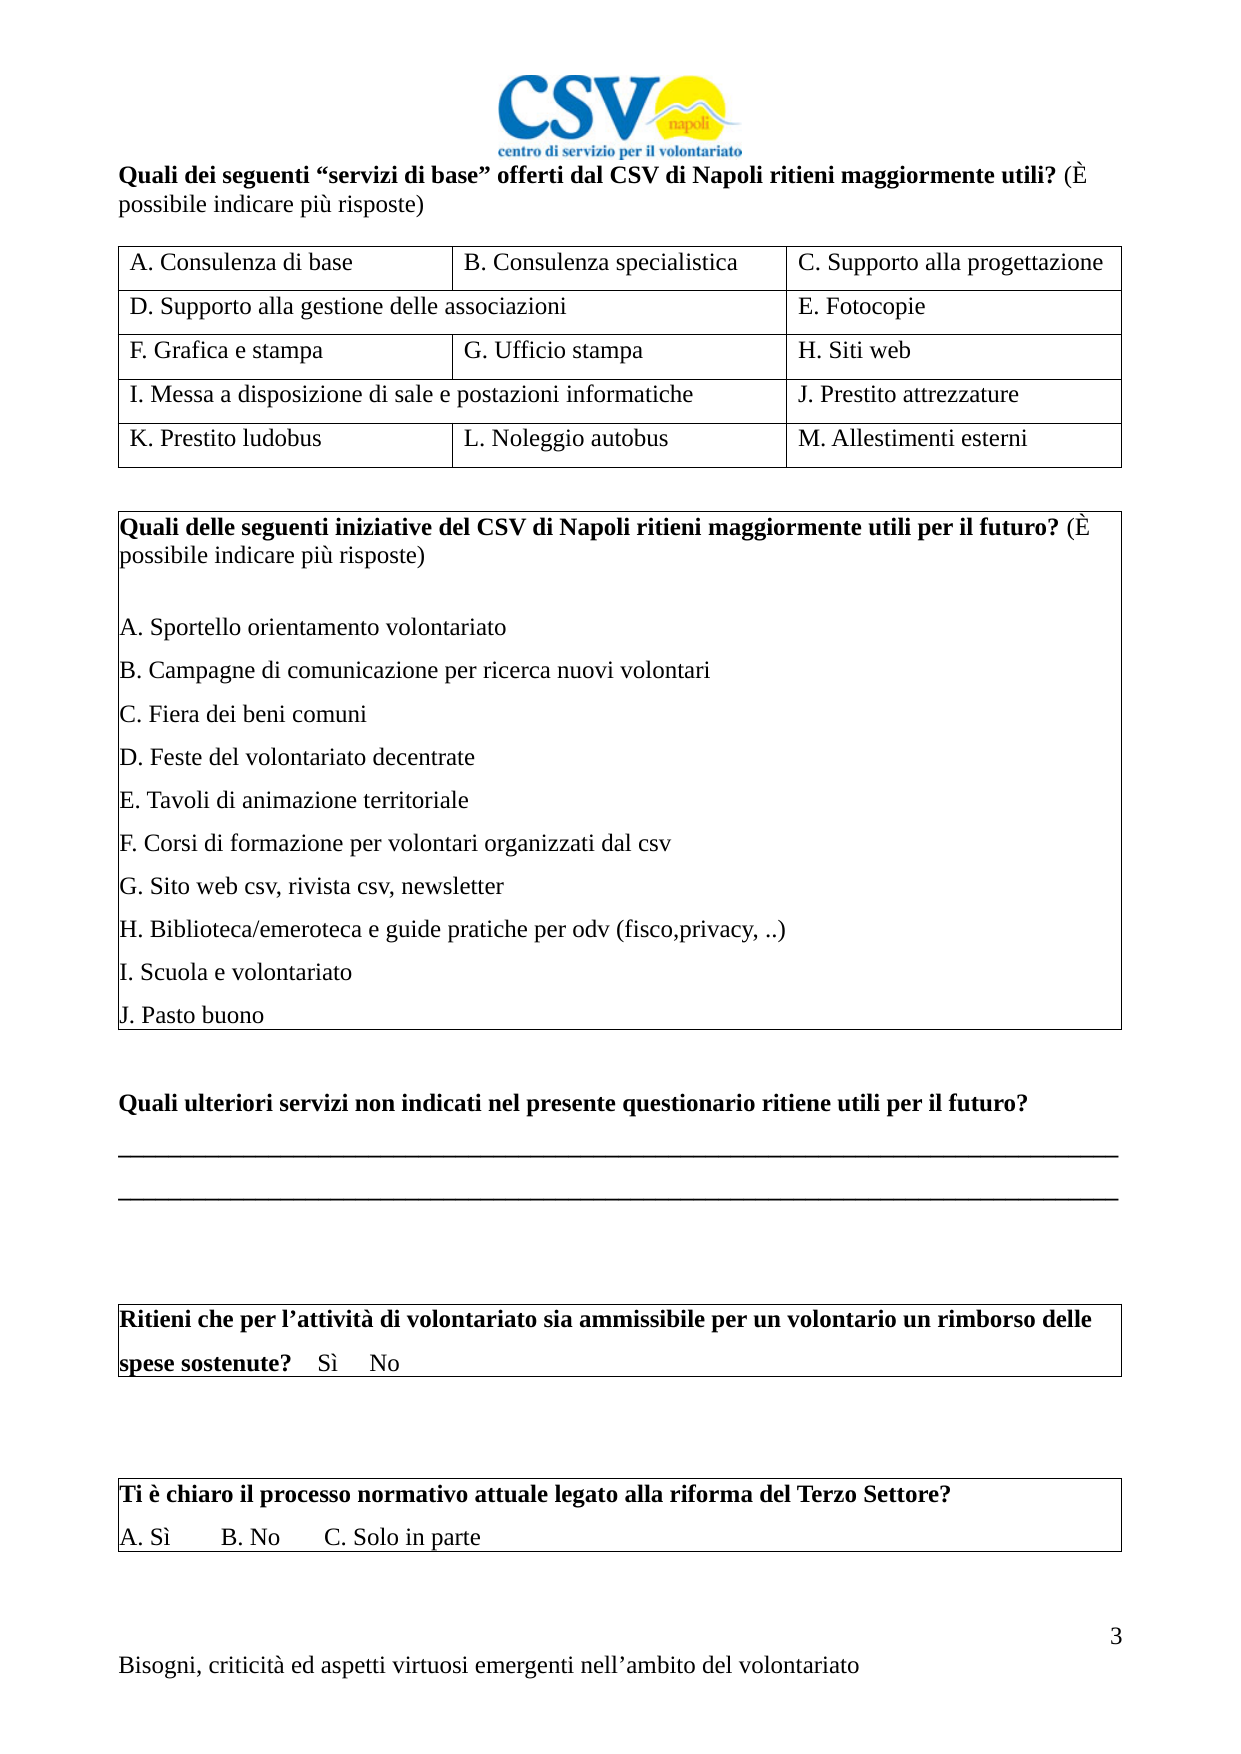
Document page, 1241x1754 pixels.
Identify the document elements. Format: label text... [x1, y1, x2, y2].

text ________________________________________________________________________________________________________________________________________________________________ [118, 1131, 1122, 1203]
table_cell D. Supporto alla gestione delle associazioni [119, 291, 786, 334]
table_cell K. Prestito ludobus [119, 424, 452, 467]
table_cell I. Messa a disposizione di sale e postazioni informatiche [119, 380, 786, 422]
text C. Fiera dei beni comuni [119, 698, 1121, 727]
table_header B. Consulenza specialistica [453, 247, 786, 290]
table_cell L. Noleggio autobus [453, 424, 786, 467]
table_cell M. Allestimenti esterni [787, 424, 1121, 467]
table_cell F. Grafica e stampa [119, 335, 452, 378]
text Quali dei seguenti “servizi di base” offerti dal CSV di Napoli ritieni maggiormente utili? (È possibile indicare più risposte) [118, 160, 1122, 217]
text E. Tavoli di animazione territoriale [119, 784, 1121, 814]
text B. Campagne di comunicazione per ricerca nuovi volontari [119, 654, 1121, 684]
table_cell E. Fotocopie [787, 291, 1121, 334]
text Quali ulteriori servizi non indicati nel presente questionario ritiene utili per il futuro? [118, 1088, 1122, 1117]
text D. Feste del volontariato decentrate [119, 741, 1121, 771]
table_cell J. Prestito attrezzature [787, 380, 1121, 422]
text I. Scuola e volontariato [119, 956, 1121, 986]
text F. Corsi di formazione per volontari organizzati dal csv [119, 827, 1121, 857]
text H. Biblioteca/emeroteca e guide pratiche per odv (fisco,privacy, ..) [119, 913, 1121, 943]
table_cell G. Ufficio stampa [453, 335, 786, 378]
table_cell H. Siti web [787, 335, 1121, 378]
text A. Sportello orientamento volontariato [119, 611, 1121, 641]
text Quali delle seguenti iniziative del CSV di Napoli ritieni maggiormente utili per il futuro? (È possibile indicare più risposte) [119, 512, 1121, 569]
text A. Sì B. No C. Solo in parte [119, 1521, 1121, 1551]
text Ritieni che per l’attività di volontariato sia ammissibile per un volontario un rimborso delle spese sostenute? Sì No [119, 1305, 1121, 1376]
text G. Sito web csv, rivista csv, newsletter [119, 870, 1121, 900]
table_header C. Supporto alla progettazione [787, 247, 1121, 290]
text J. Pasto buono [119, 999, 1121, 1029]
text Ti è chiaro il processo normativo attuale legato alla riforma del Terzo Settore? [119, 1479, 1121, 1508]
table_header A. Consulenza di base [119, 247, 452, 290]
